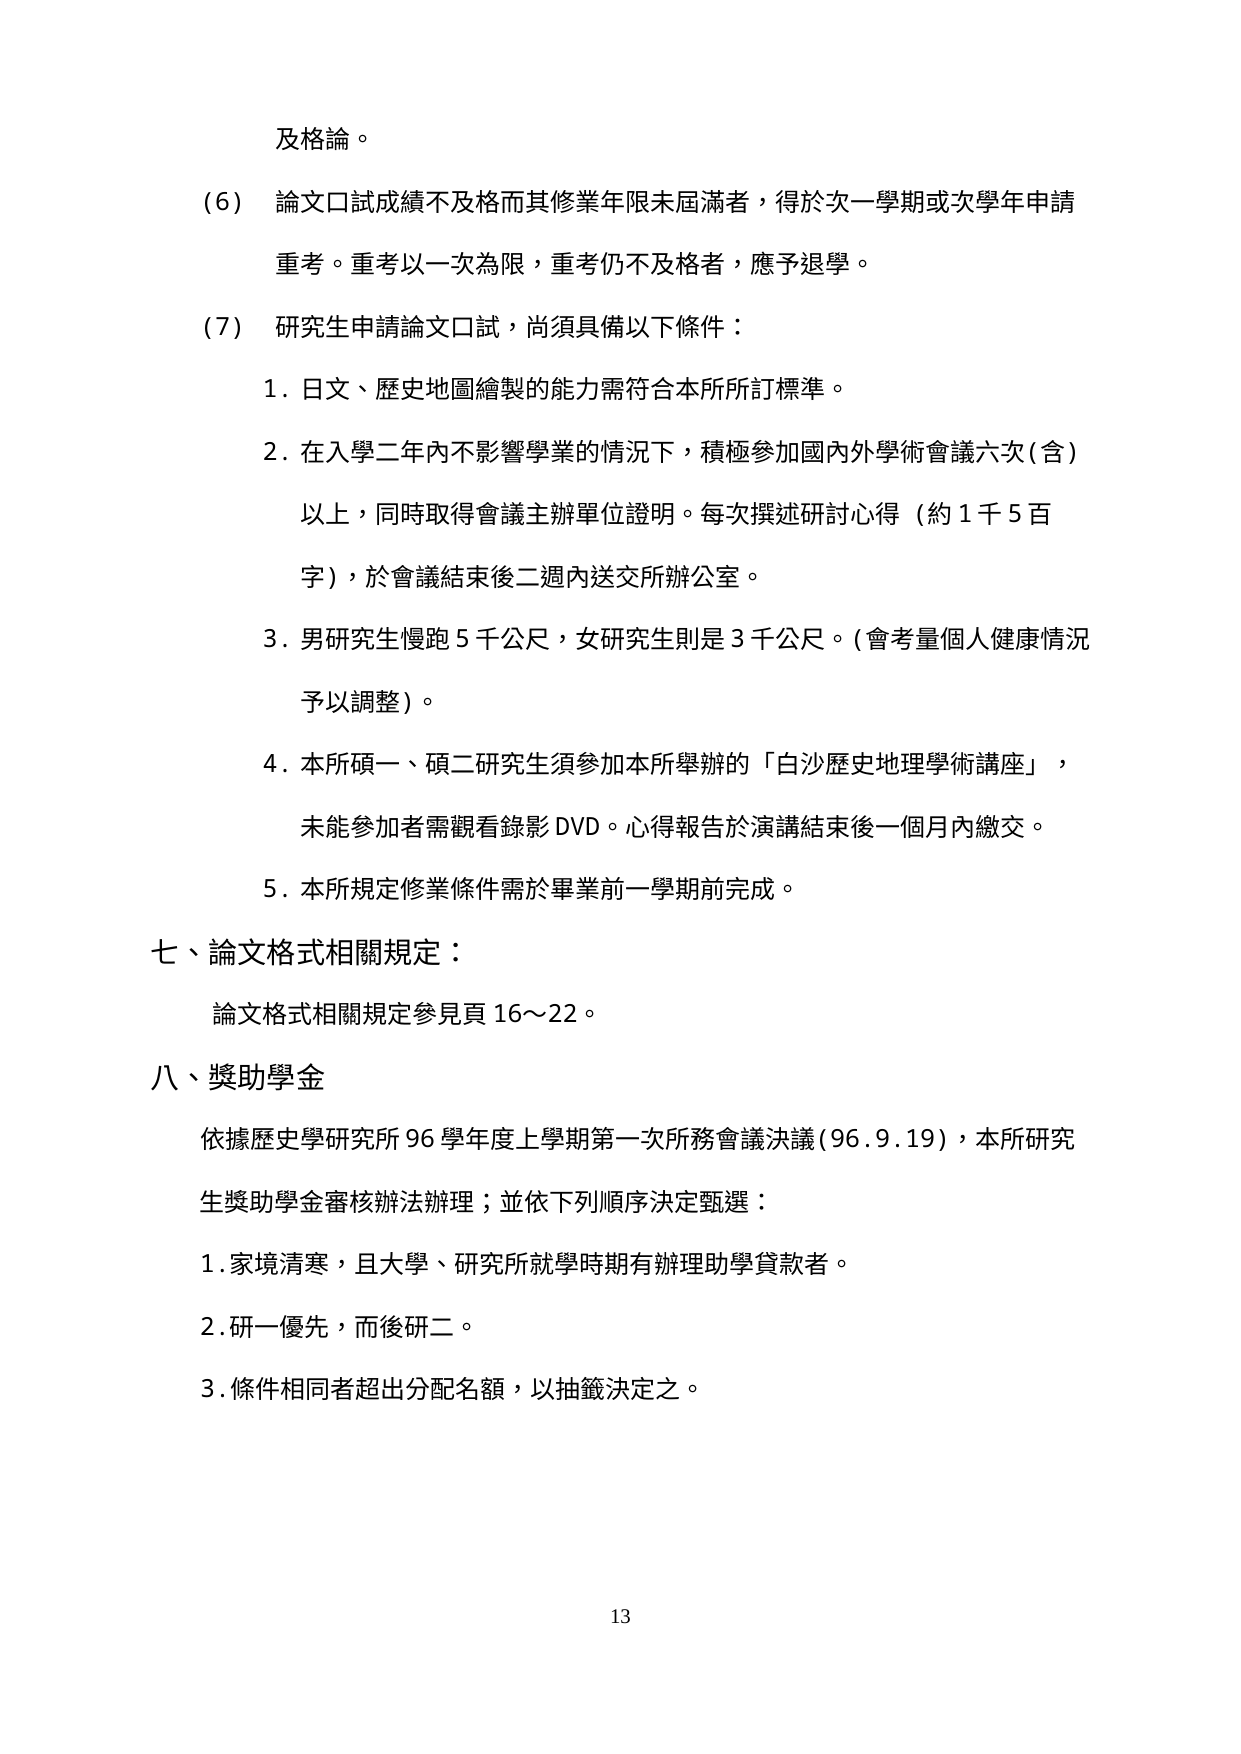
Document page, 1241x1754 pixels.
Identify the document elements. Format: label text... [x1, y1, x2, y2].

list 研究生申請論文口試，尚須具備以下條件： [200, 284, 1090, 346]
list 本所碩一、碩二研究生須參加本所舉辦的「白沙歷史地理學術講座」，未能參加者需觀看錄影DVD。心得報告於演講結束後一個月內繳交。 [262, 721, 1090, 846]
text 2.研一優先，而後研二。 [150, 1284, 1090, 1346]
list 論文口試成績不及格而其修業年限未屆滿者，得於次一學期或次學年申請重考。重考以一次為限，重考仍不及格者，應予退學。 [200, 159, 1090, 284]
list 男研究生慢跑5千公尺，女研究生則是3千公尺。(會考量個人健康情況予以調整)。 [262, 596, 1090, 721]
text 1.家境清寒，且大學、研究所就學時期有辦理助學貸款者。 [150, 1221, 1090, 1284]
text 論文格式相關規定參見頁16～22。 [150, 971, 1240, 1034]
list 日文、歷史地圖繪製的能力需符合本所所訂標準。 [262, 346, 1090, 409]
list 及格論。 [200, 96, 1090, 159]
text 八、獎助學金 [150, 1034, 1090, 1096]
text 依據歷史學研究所96學年度上學期第一次所務會議決議(96.9.19)，本所研究生獎助學金審核辦法辦理；並依下列順序決定甄選： [199, 1096, 1090, 1221]
text 3.條件相同者超出分配名額，以抽籤決定之。 [150, 1346, 1240, 1409]
list 本所規定修業條件需於畢業前一學期前完成。 [262, 846, 1090, 909]
text 七、論文格式相關規定： [150, 909, 1240, 971]
list 在入學二年內不影響學業的情況下，積極參加國內外學術會議六次(含)以上，同時取得會議主辦單位證明。每次撰述研討心得 (約1千5百字)，於會議結束後二週內送交所辦公室。 [262, 409, 1090, 596]
